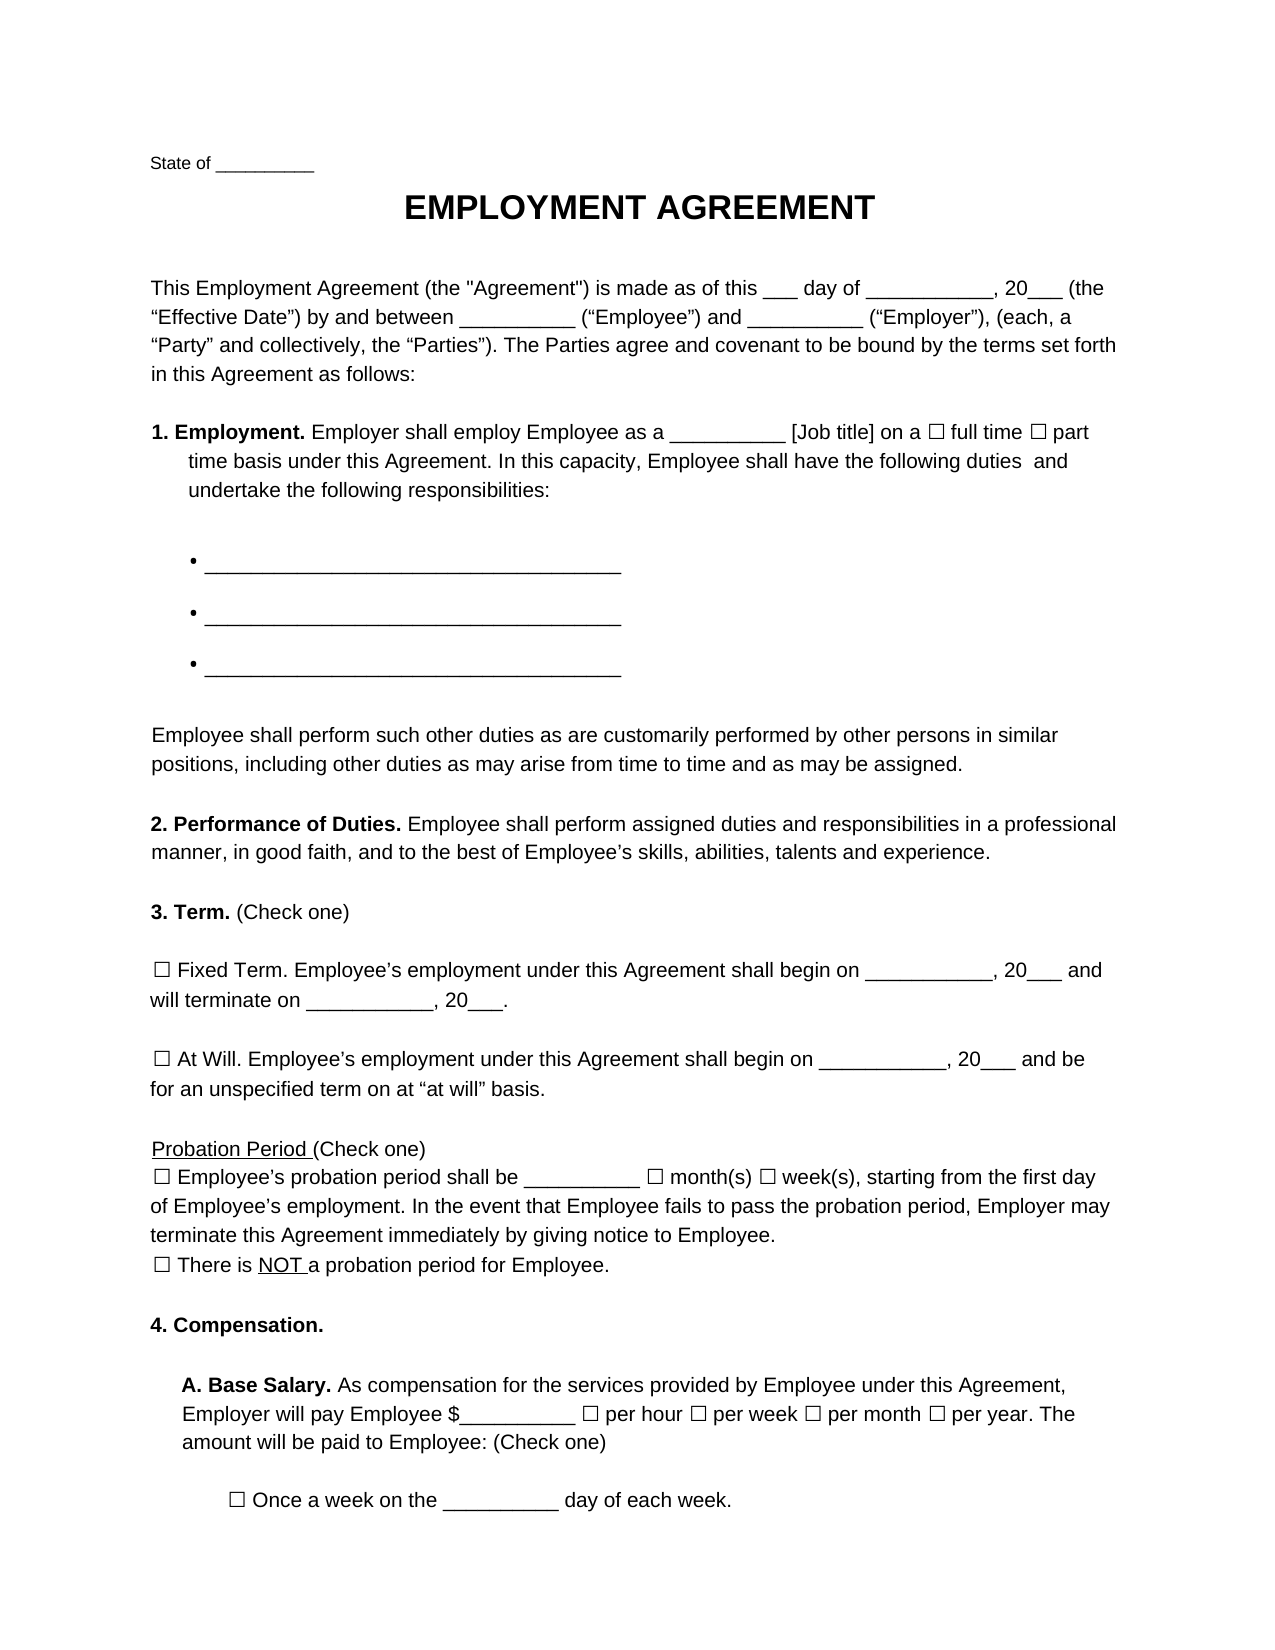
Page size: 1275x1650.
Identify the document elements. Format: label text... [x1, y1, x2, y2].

text State of __________ [150, 153, 1130, 173]
text 1. Employment. Employer shall employ Employee as a __________ [Job title] on a ☐ full time ☐ part time basis under this Agreement. In this capacity, Employee shall have the following duties and undertake the following responsibilities: [151, 420, 1107, 502]
text ☐ At Will. Employee’s employment under this Agreement shall begin on ___________, 20___ and be for an unspecified term on at “at will” basis. [150, 1047, 1103, 1101]
text EMPLOYMENT AGREEMENT [149, 187, 1130, 226]
text This Employment Agreement (the "Agreement") is made as of this ___ day of ___________, 20___ (the “Effective Date”) by and between __________ (“Employee”) and __________ (“Employer”), (each, a “Party” and collectively, the “Parties”). The Parties agree and covenant to be bound by the terms set forth in this Agreement as follows: [150, 276, 1123, 385]
text Probation Period (Check one) [151, 1137, 1130, 1161]
text • ____________________________________ [189, 637, 1130, 688]
text Employee shall perform such other duties as are customarily performed by other persons in similar positions, including other duties as may arise from time to time and as may be assigned. [151, 723, 1064, 776]
text ☐ There is NOT a probation period for Employee. [153, 1252, 1130, 1276]
text • ____________________________________ [189, 533, 1130, 584]
text A. Base Salary. As compensation for the services provided by Employee under this Agreement, Employer will pay Employee $__________ ☐ per hour ☐ per week ☐ per month ☐ per year. The amount will be paid to Employee: (Check one) [181, 1373, 1090, 1454]
text • ____________________________________ [189, 585, 1130, 636]
text ☐ Fixed Term. Employee’s employment under this Agreement shall begin on ___________, 20___ and will terminate on ___________, 20___. [150, 958, 1121, 1012]
text 3. Term. (Check one) [151, 900, 1130, 924]
text ☐ Once a week on the __________ day of each week. [228, 1488, 1130, 1512]
text 2. Performance of Duties. Employee shall perform assigned duties and responsibilities in a professional manner, in good faith, and to the best of Employee’s skills, abilities, talents and experience. [150, 811, 1123, 864]
text ☐ Employee’s probation period shall be __________ ☐ month(s) ☐ week(s), starting from the first day of Employee’s employment. In the event that Employee fails to pass the probation period, Employer may terminate this Agreement immediately by giving notice to Employee. [150, 1165, 1117, 1247]
text 4. Compensation. [150, 1313, 1130, 1337]
